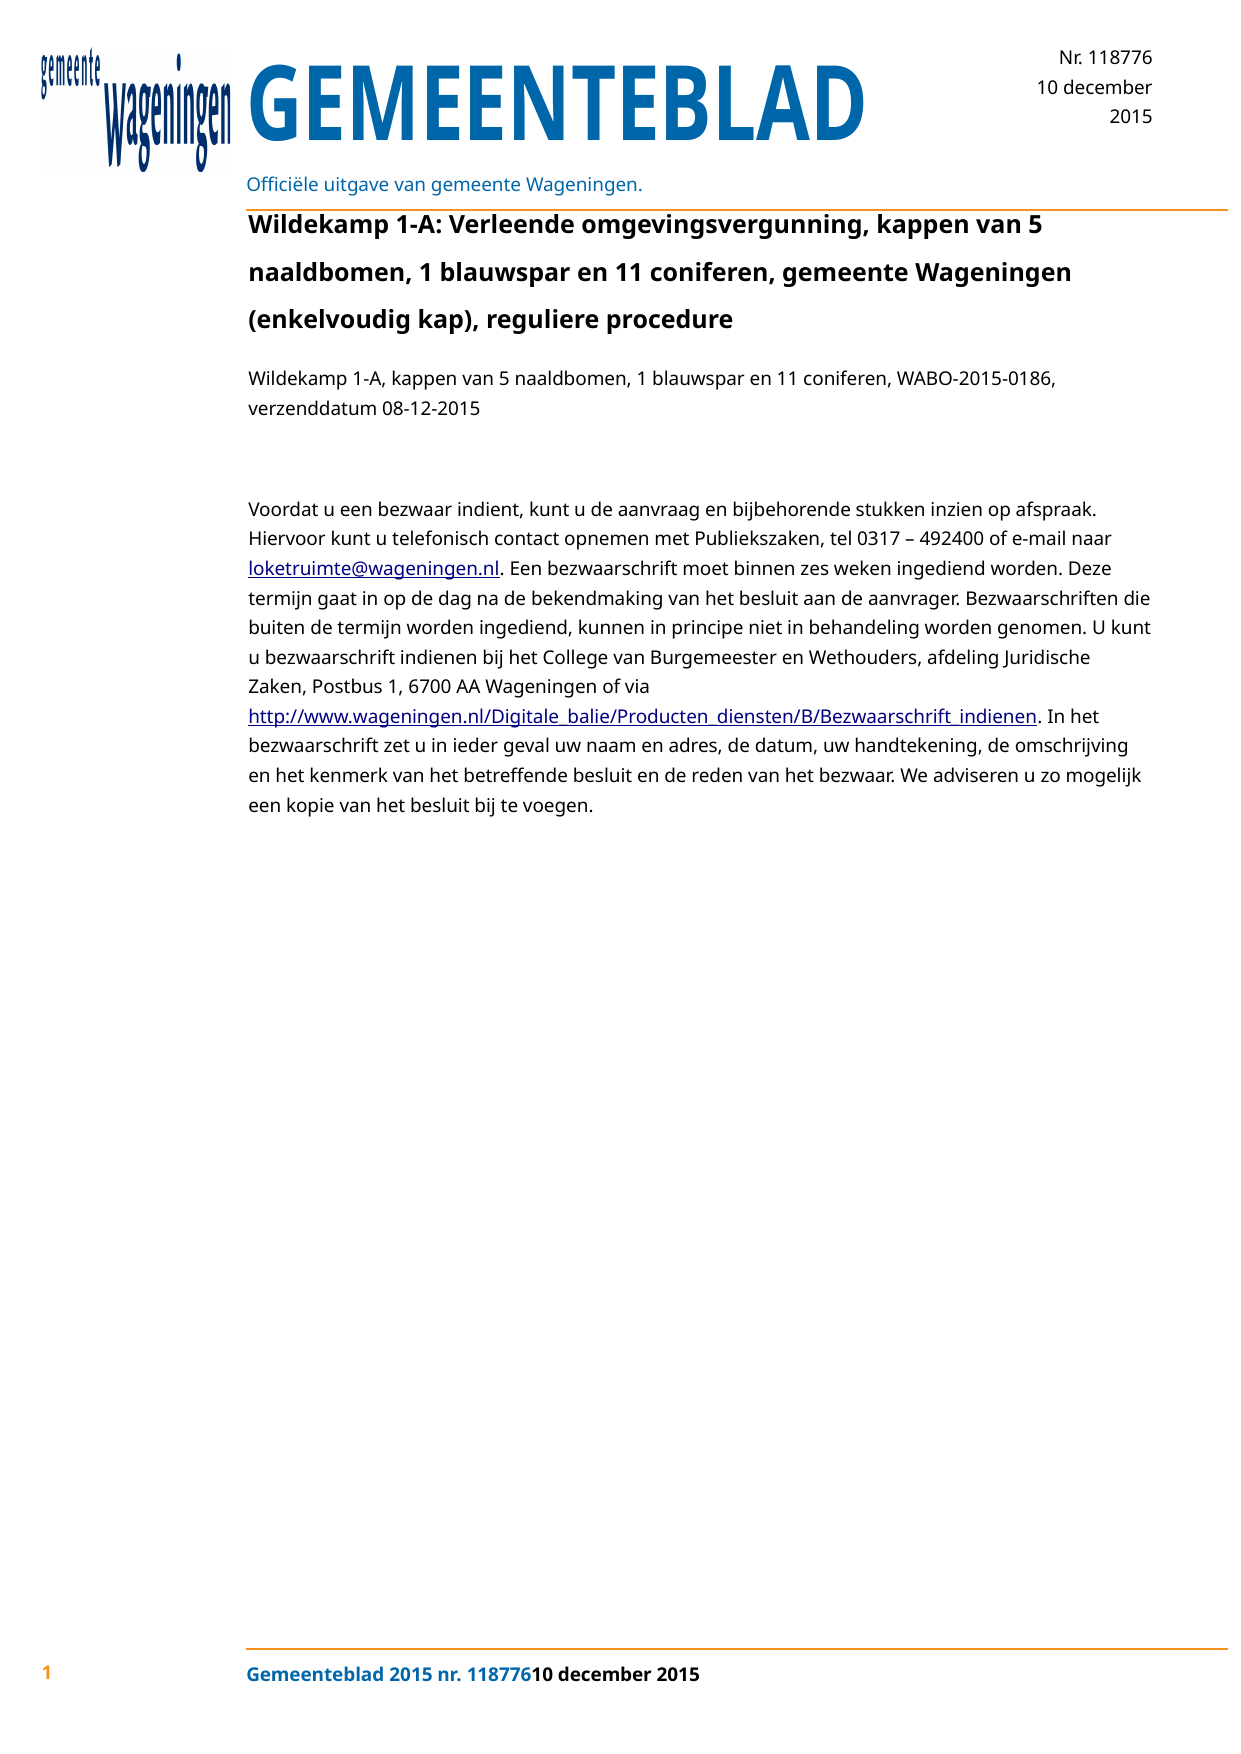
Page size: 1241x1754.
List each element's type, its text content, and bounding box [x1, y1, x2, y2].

text Voordat u een bezwaar indient, kunt u de aanvraag en bijbehorende stukken inzien op afspraak. Hiervoor kunt u telefonisch contact opnemen met Publiekszaken, tel 0317 – 492400 of e-mail naar loketruimte@wageningen.nl. Een bezwaarschrift moet binnen zes weken ingediend worden. Deze termijn gaat in op de dag na de bekendmaking van het besluit aan de aanvrager. Bezwaarschriften die buiten de termijn worden ingediend, kunnen in principe niet in behandeling worden genomen. U kunt u bezwaarschrift indienen bij het College van Burgemeester en Wethouders, afdeling Juridische Zaken, Postbus 1, 6700 AA Wageningen of via http://www.wageningen.nl/Digitale_balie/Producten_diensten/B/Bezwaarschrift_indienen. In het bezwaarschrift zet u in ieder geval uw naam en adres, de datum, uw handtekening, de omschrijving en het kenmerk van het betreffende besluit en de reden van het bezwaar. We adviseren u zo mogelijk een kopie van het besluit bij te voegen. [248, 496, 1152, 817]
text Wildekamp 1-A: Verleende omgevingsvergunning, kappen van 5 naaldbomen, 1 blauwspar en 11 coniferen, gemeente Wageningen (enkelvoudig kap), reguliere procedure [248, 211, 1152, 336]
picture [41, 47, 231, 172]
text Wildekamp 1-A, kappen van 5 naaldbomen, 1 blauwspar en 11 coniferen, WABO-2015-0186, verzenddatum 08-12-2015 [248, 366, 1152, 421]
